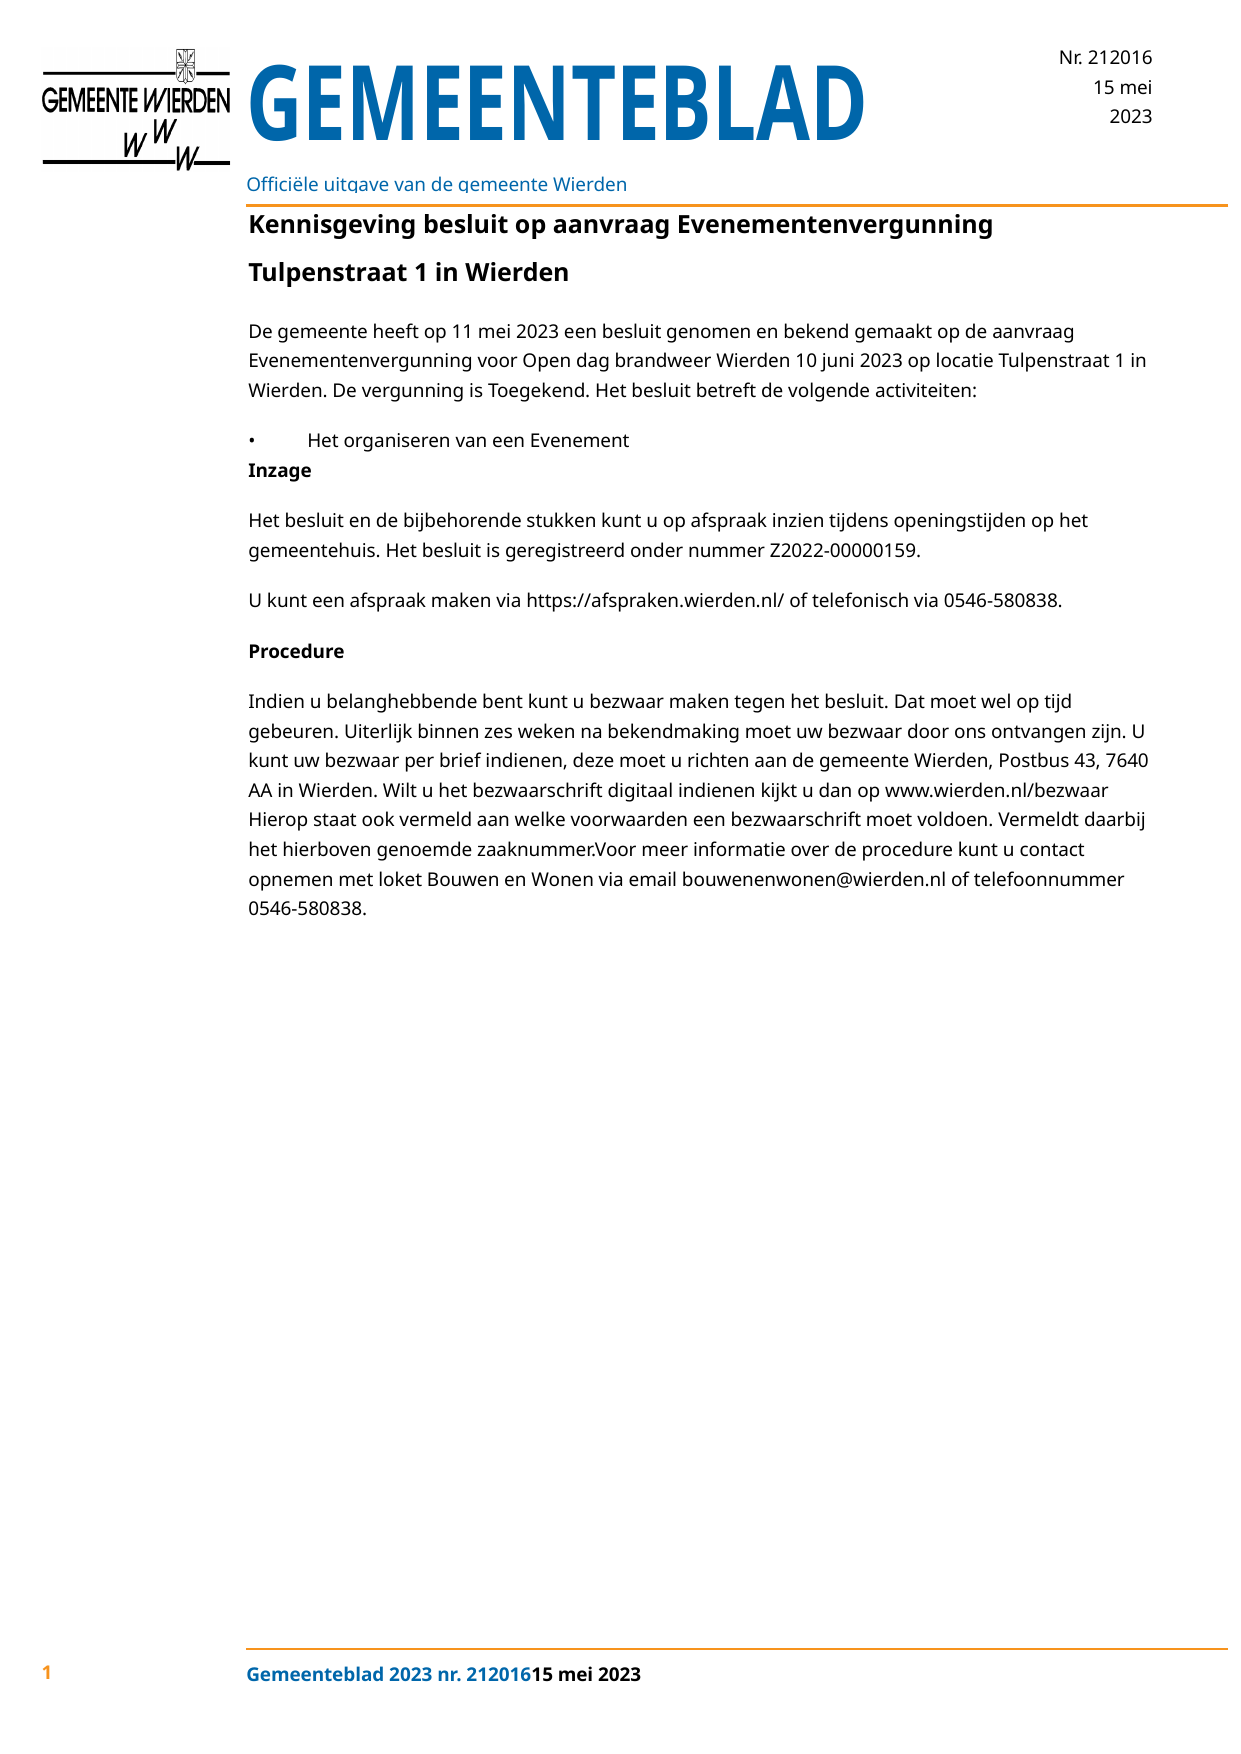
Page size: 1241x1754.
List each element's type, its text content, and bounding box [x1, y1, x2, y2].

text Procedure [248, 638, 1152, 664]
text Inzage [248, 457, 1152, 483]
text Kennisgeving besluit op aanvraag Evenementenvergunning Tulpenstraat 1 in Wierden [248, 207, 1152, 288]
list Het organiseren van een Evenement [248, 427, 1152, 453]
text Indien u belanghebbende bent kunt u bezwaar maken tegen het besluit. Dat moet wel op tijd gebeuren. Uiterlijk binnen zes weken na bekendmaking moet uw bezwaar door ons ontvangen zijn. U kunt uw bezwaar per brief indienen, deze moet u richten aan de gemeente Wierden, Postbus 43, 7640 AA in Wierden. Wilt u het bezwaarschrift digitaal indienen kijkt u dan op www.wierden.nl/bezwaar Hierop staat ook vermeld aan welke voorwaarden een bezwaarschrift moet voldoen. Vermeldt daarbij het hierboven genoemde zaaknummer.Voor meer informatie over de procedure kunt u contact opnemen met loket Bouwen en Wonen via email bouwenenwonen@wierden.nl of telefoonnummer 0546-580838. [248, 688, 1152, 921]
picture [41, 47, 231, 172]
text U kunt een afspraak maken via https://afspraken.wierden.nl/ of telefonisch via 0546-580838. [248, 587, 1152, 613]
text Het besluit en de bijbehorende stukken kunt u op afspraak inzien tijdens openingstijden op het gemeentehuis. Het besluit is geregistreerd onder nummer Z2022-00000159. [248, 507, 1152, 563]
text De gemeente heeft op 11 mei 2023 een besluit genomen en bekend gemaakt op de aanvraag Evenementenvergunning voor Open dag brandweer Wierden 10 juni 2023 op locatie Tulpenstraat 1 in Wierden. De vergunning is Toegekend. Het besluit betreft de volgende activiteiten: [248, 318, 1152, 403]
